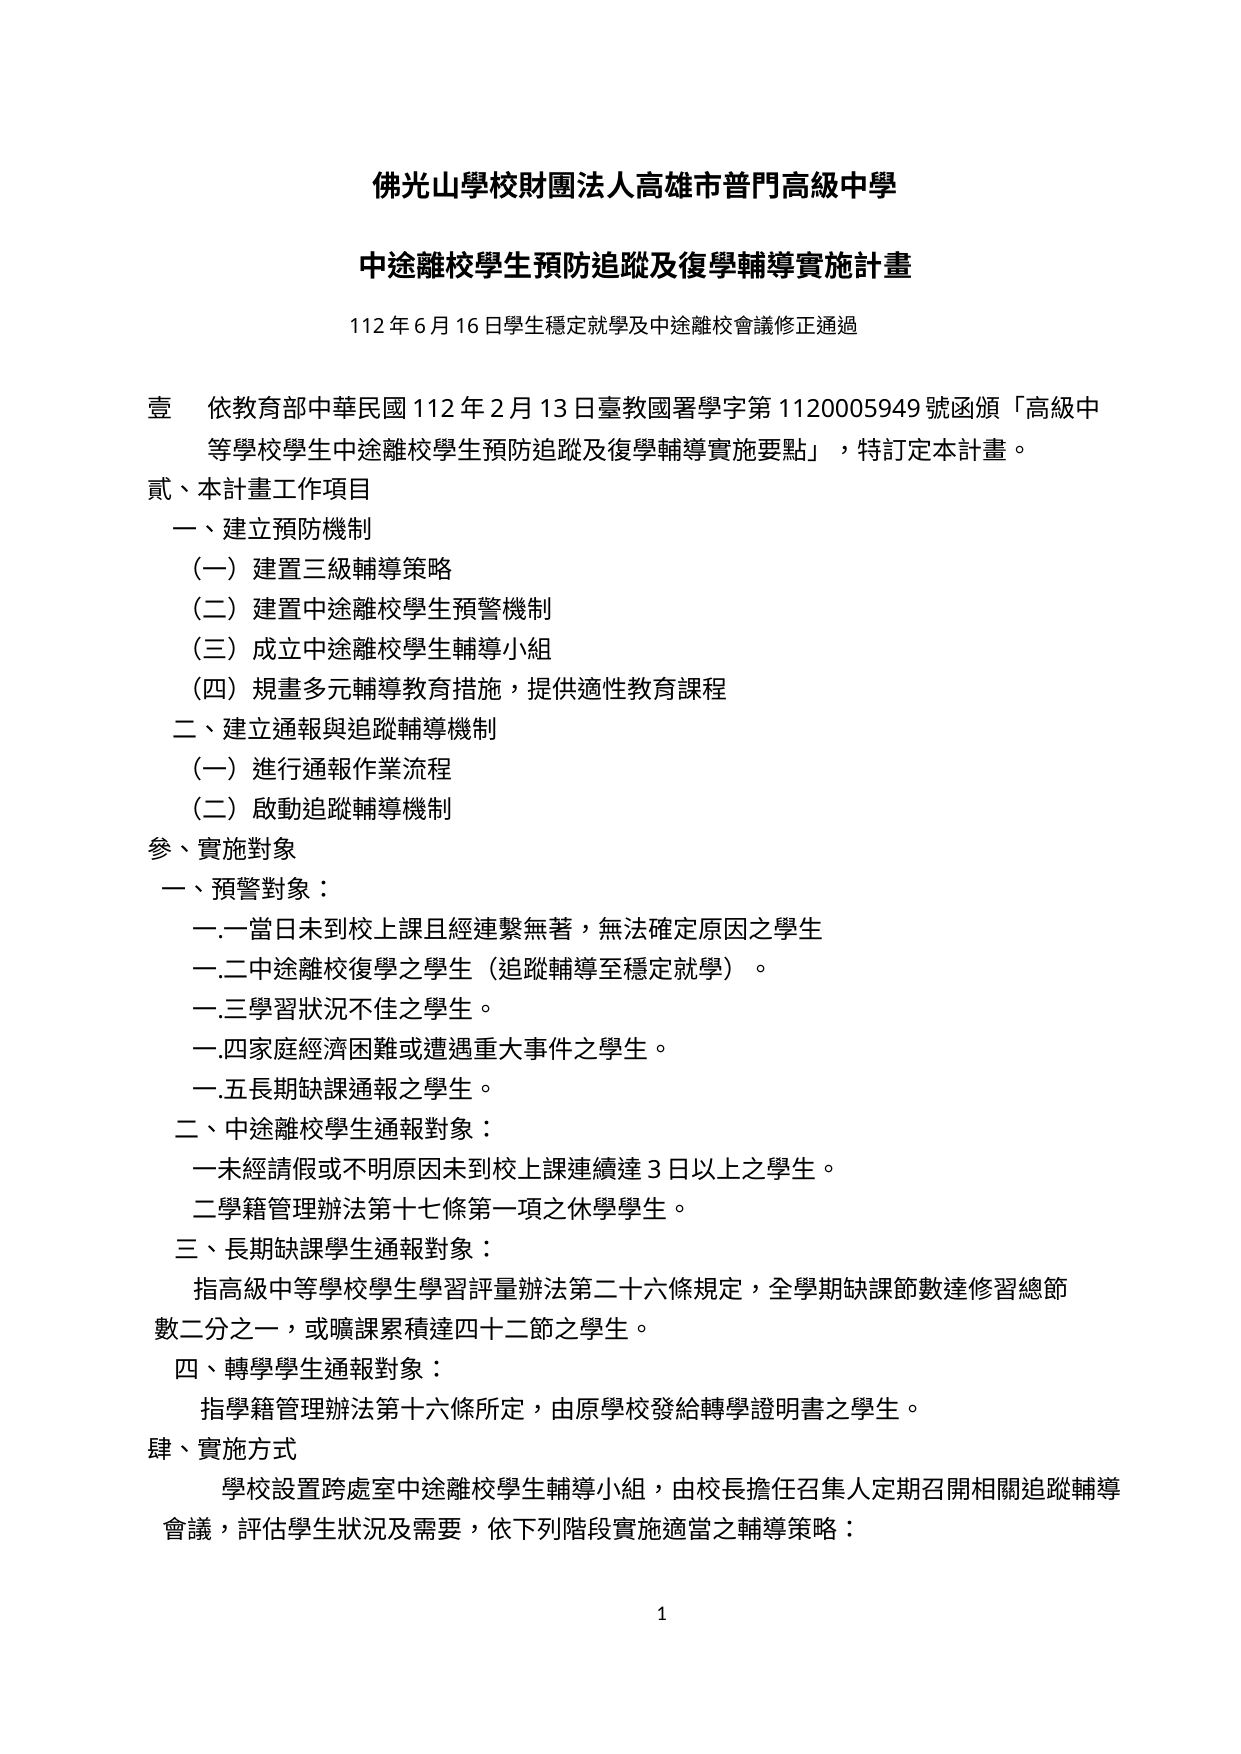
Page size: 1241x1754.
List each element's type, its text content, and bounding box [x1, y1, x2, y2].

text 學校設置跨處室中途離校學生輔導小組，由校長擔任召集人定期召開相關追蹤輔導會議，評估學生狀況及需要，依下列階段實施適當之輔導策略： [162, 1467, 1122, 1547]
text 肆、實施方式 [148, 1427, 1122, 1467]
text 三、長期缺課學生通報對象： [174, 1227, 1122, 1267]
text （二）啟動追蹤輔導機制 [177, 787, 1122, 827]
text 佛光山學校財團法人高雄市普門高級中學 [148, 144, 1122, 224]
list 依教育部中華民國112年2月13日臺教國署學字第1120005949號函頒「高級中等學校學生中途離校學生預防追蹤及復學輔導實施要點」，特訂定本計畫。 [148, 384, 1107, 467]
text （一）進行通報作業流程 [177, 747, 1122, 787]
list 未經請假或不明原因未到校上課連續達3日以上之學生。 [192, 1147, 1122, 1187]
text 二、建立通報與追蹤輔導機制 [173, 707, 1122, 747]
text 112年6月16日學生穩定就學及中途離校會議修正通過 [148, 304, 1039, 344]
text （三）成立中途離校學生輔導小組 [177, 627, 1122, 667]
text 四、轉學學生通報對象： [174, 1347, 1122, 1387]
text 一、建立預防機制 [173, 507, 1122, 547]
text 一、預警對象： [148, 867, 1122, 907]
text 參、實施對象 [148, 827, 1122, 867]
text 數二分之一，或曠課累積達四十二節之學生。 [148, 1307, 1122, 1347]
text （一）建置三級輔導策略 [177, 547, 1122, 587]
text （二）建置中途離校學生預警機制 [177, 587, 1122, 627]
list 中途離校復學之學生（追蹤輔導至穩定就學）。 [172, 947, 1122, 987]
list 學籍管理辦法第十七條第一項之休學學生。 [192, 1187, 1122, 1227]
text 指高級中等學校學生學習評量辦法第二十六條規定，全學期缺課節數達修習總節 [148, 1267, 1122, 1307]
text （四）規畫多元輔導教育措施，提供適性教育課程 [177, 667, 1122, 707]
text 貳、本計畫工作項目 [148, 467, 1122, 507]
text 指學籍管理辦法第十六條所定，由原學校發給轉學證明書之學生。 [174, 1387, 1122, 1427]
list 家庭經濟困難或遭遇重大事件之學生。 [172, 1027, 1122, 1067]
text 中途離校學生預防追蹤及復學輔導實施計畫 [148, 224, 1122, 304]
list 長期缺課通報之學生。 [172, 1067, 1122, 1107]
list 學習狀況不佳之學生。 [172, 987, 1122, 1027]
list 當日未到校上課且經連繫無著，無法確定原因之學生 [172, 907, 1122, 947]
text 二、中途離校學生通報對象： [174, 1107, 1122, 1147]
